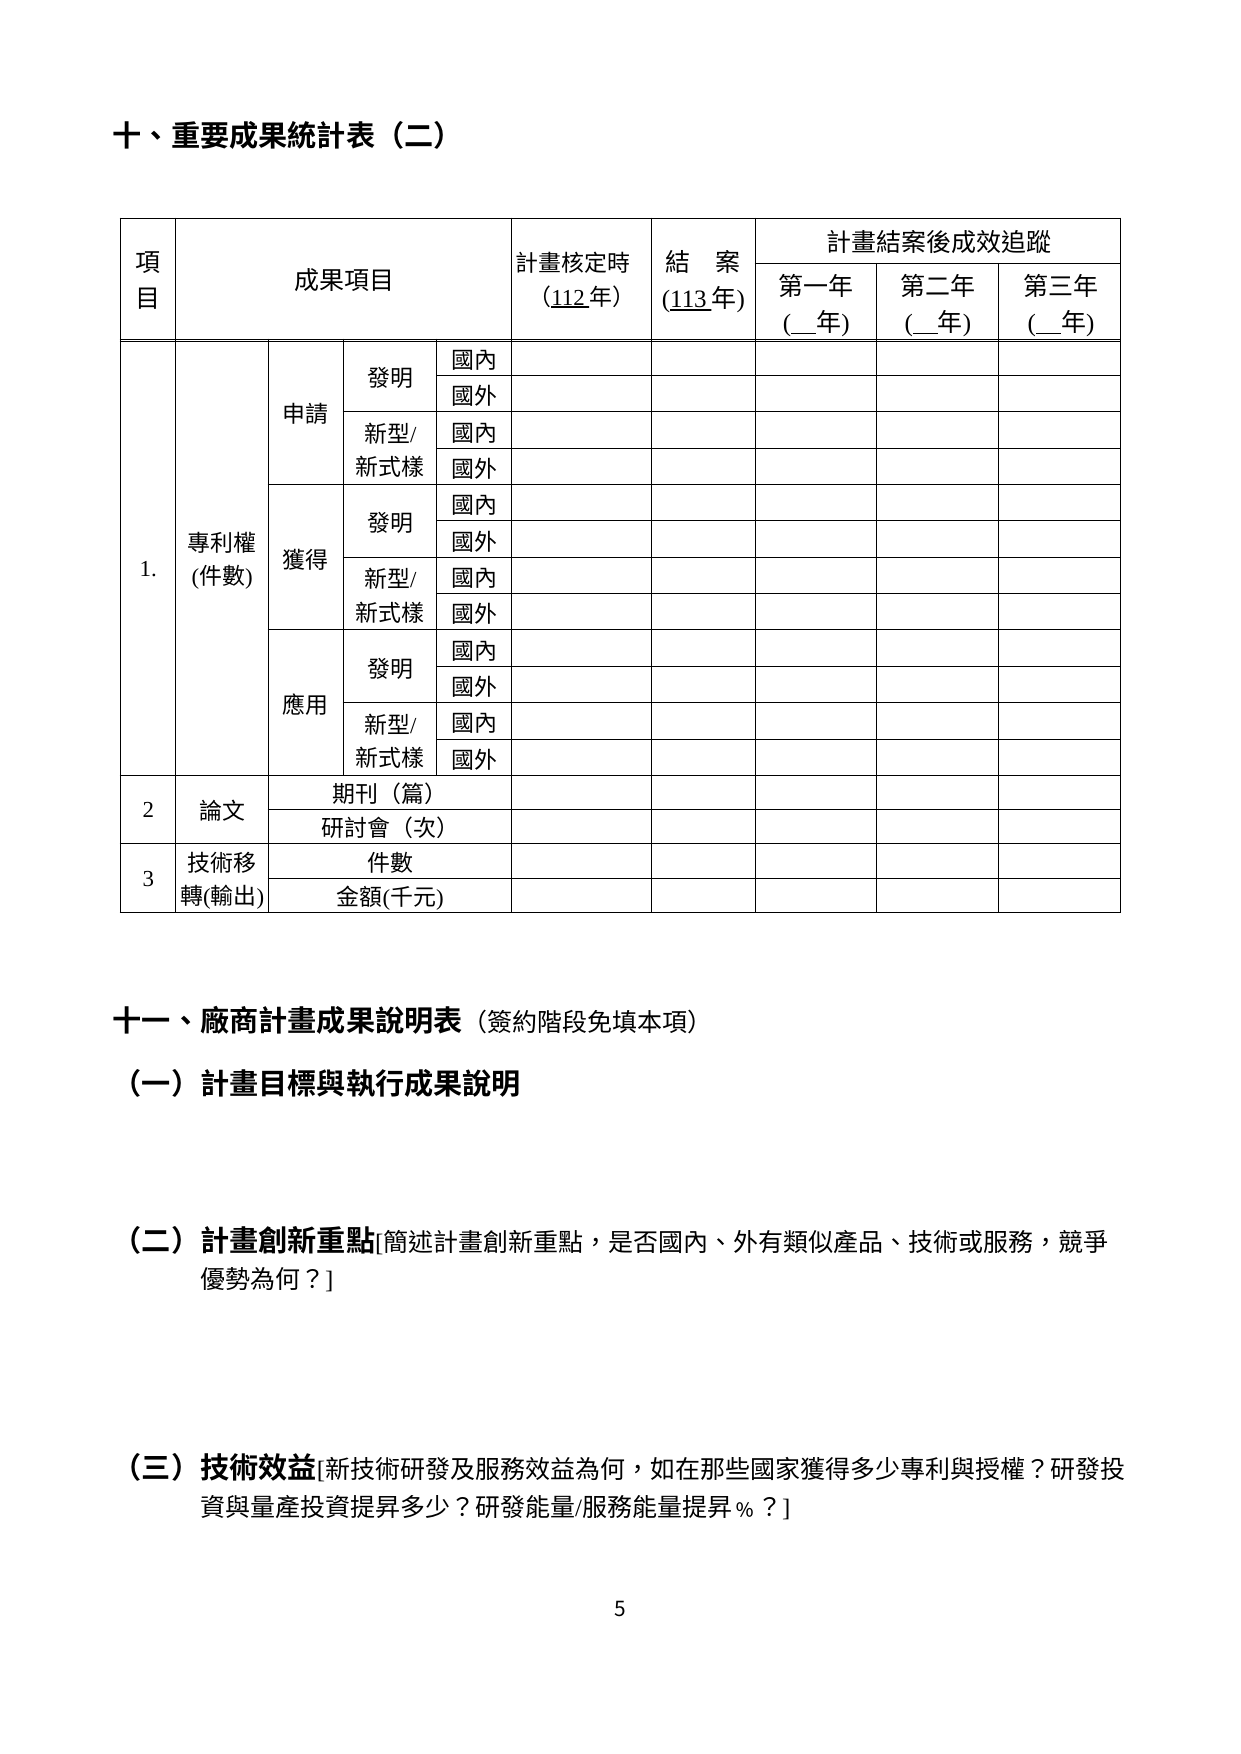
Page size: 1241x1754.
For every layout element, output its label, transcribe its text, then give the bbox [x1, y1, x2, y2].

table_cell [999, 879, 1120, 912]
text 十、重要成果統計表（二） [112, 113, 1128, 155]
table_cell [999, 376, 1120, 411]
table_cell [652, 810, 755, 843]
table_header 計畫核定時 （112年） [512, 219, 651, 338]
text （三）技術效益[新技術研發及服務效益為何，如在那些國家獲得多少專利與授權？研發投資與量產投資提昇多少？研發能量/服務能量提昇﹪？] [112, 1445, 1128, 1523]
table_cell [999, 740, 1120, 775]
table_cell [512, 740, 651, 775]
table_cell [512, 844, 651, 878]
table_cell [652, 342, 755, 375]
table_cell [652, 776, 755, 809]
table_cell 專利權 (件數) [176, 342, 268, 775]
table_cell [756, 844, 876, 878]
table_cell 發明 [344, 485, 436, 557]
table_cell 發明 [344, 342, 436, 411]
table_cell [756, 412, 876, 448]
table_cell 第二年 ( 年) [877, 264, 998, 338]
table_cell 國內 [437, 412, 511, 448]
table_cell [512, 342, 651, 375]
table_header 結 案 (113年) [652, 219, 755, 338]
table_cell [756, 740, 876, 775]
table_cell [512, 558, 651, 593]
table_cell [877, 703, 998, 738]
text 十一、廠商計畫成果說明表（簽約階段免填本項） [112, 998, 1128, 1040]
table_cell [877, 630, 998, 666]
table_cell [512, 810, 651, 843]
table_cell 國外 [437, 449, 511, 484]
text （二）計畫創新重點[簡述計畫創新重點，是否國內、外有類似產品、技術或服務，競爭優勢為何？] [112, 1217, 1128, 1296]
table_cell [877, 449, 998, 484]
table_header 項目 [121, 219, 175, 338]
table_cell [999, 703, 1120, 738]
table_cell [512, 703, 651, 738]
table_cell 國外 [437, 594, 511, 629]
table_cell [756, 776, 876, 809]
table_cell [877, 844, 998, 878]
table_cell [999, 521, 1120, 557]
table_cell 論文 [176, 776, 268, 843]
table_cell [652, 703, 755, 738]
table_cell [652, 521, 755, 557]
table_cell [652, 412, 755, 448]
table_cell [652, 879, 755, 912]
table_cell [877, 594, 998, 629]
table_cell 第一年 ( 年) [756, 264, 876, 338]
table_cell 新型/ 新式樣 [344, 558, 436, 629]
table_cell [756, 521, 876, 557]
table_cell [756, 879, 876, 912]
table_cell 國外 [437, 376, 511, 411]
table_cell [999, 667, 1120, 702]
table_cell [512, 485, 651, 520]
table_cell 期刊（篇） [269, 776, 511, 809]
table_cell 應用 [269, 630, 343, 775]
table_cell [756, 449, 876, 484]
text （一）計畫目標與執行成果說明 [112, 1040, 1128, 1102]
table_cell [999, 342, 1120, 375]
table_cell [652, 844, 755, 878]
table_cell [652, 558, 755, 593]
table_cell [652, 376, 755, 411]
table_header 計畫結案後成效追蹤 [756, 219, 1120, 263]
table_cell [999, 594, 1120, 629]
table_cell 3 [121, 844, 175, 912]
table_cell 金額(千元) [269, 879, 511, 912]
table_cell [999, 412, 1120, 448]
table_cell 件數 [269, 844, 511, 878]
table_cell [877, 342, 998, 375]
table_cell [756, 594, 876, 629]
table_cell [877, 376, 998, 411]
table_cell 國外 [437, 667, 511, 702]
table_cell [877, 879, 998, 912]
table_cell [652, 630, 755, 666]
table_cell [756, 703, 876, 738]
table_cell [999, 776, 1120, 809]
table_cell 第三年 ( 年) [999, 264, 1120, 338]
table_cell [877, 521, 998, 557]
table_cell [877, 558, 998, 593]
table_cell [756, 376, 876, 411]
table_cell 獲得 [269, 485, 343, 629]
table_cell [999, 844, 1120, 878]
table_cell 1. [121, 342, 175, 775]
table_cell 國外 [437, 521, 511, 557]
table_cell 國內 [437, 703, 511, 738]
table_cell [877, 412, 998, 448]
table_cell [756, 630, 876, 666]
table_cell 申請 [269, 342, 343, 484]
table_cell 研討會（次） [269, 810, 511, 843]
table_cell [512, 521, 651, 557]
table_cell [512, 594, 651, 629]
table_cell 國外 [437, 740, 511, 775]
table_cell [877, 776, 998, 809]
table_cell [756, 558, 876, 593]
table_cell [999, 630, 1120, 666]
table_cell [652, 449, 755, 484]
table_cell [512, 879, 651, 912]
table_cell 新型/ 新式樣 [344, 703, 436, 775]
table_cell [999, 485, 1120, 520]
table_cell 2 [121, 776, 175, 843]
table_cell [512, 412, 651, 448]
table_cell [652, 740, 755, 775]
table_cell 國內 [437, 485, 511, 520]
table_cell [756, 810, 876, 843]
table_cell 國內 [437, 630, 511, 666]
table_cell 國內 [437, 558, 511, 593]
table_cell [512, 376, 651, 411]
table_cell [999, 810, 1120, 843]
table_cell 國內 [437, 342, 511, 375]
table_cell [512, 667, 651, 702]
table_cell 新型/ 新式樣 [344, 412, 436, 484]
table_cell [877, 667, 998, 702]
table_cell [512, 776, 651, 809]
table_cell [652, 594, 755, 629]
table_cell 技術移轉(輸出) [176, 844, 268, 912]
table_cell [877, 810, 998, 843]
table_cell [877, 485, 998, 520]
table_cell [652, 485, 755, 520]
table_cell [652, 667, 755, 702]
table_cell [512, 449, 651, 484]
table_cell [999, 449, 1120, 484]
table_cell [512, 630, 651, 666]
table_cell [999, 558, 1120, 593]
table_cell [756, 485, 876, 520]
table_cell [756, 342, 876, 375]
table_header 成果項目 [176, 219, 511, 338]
table_cell [756, 667, 876, 702]
table_cell 發明 [344, 630, 436, 702]
table_cell [877, 740, 998, 775]
